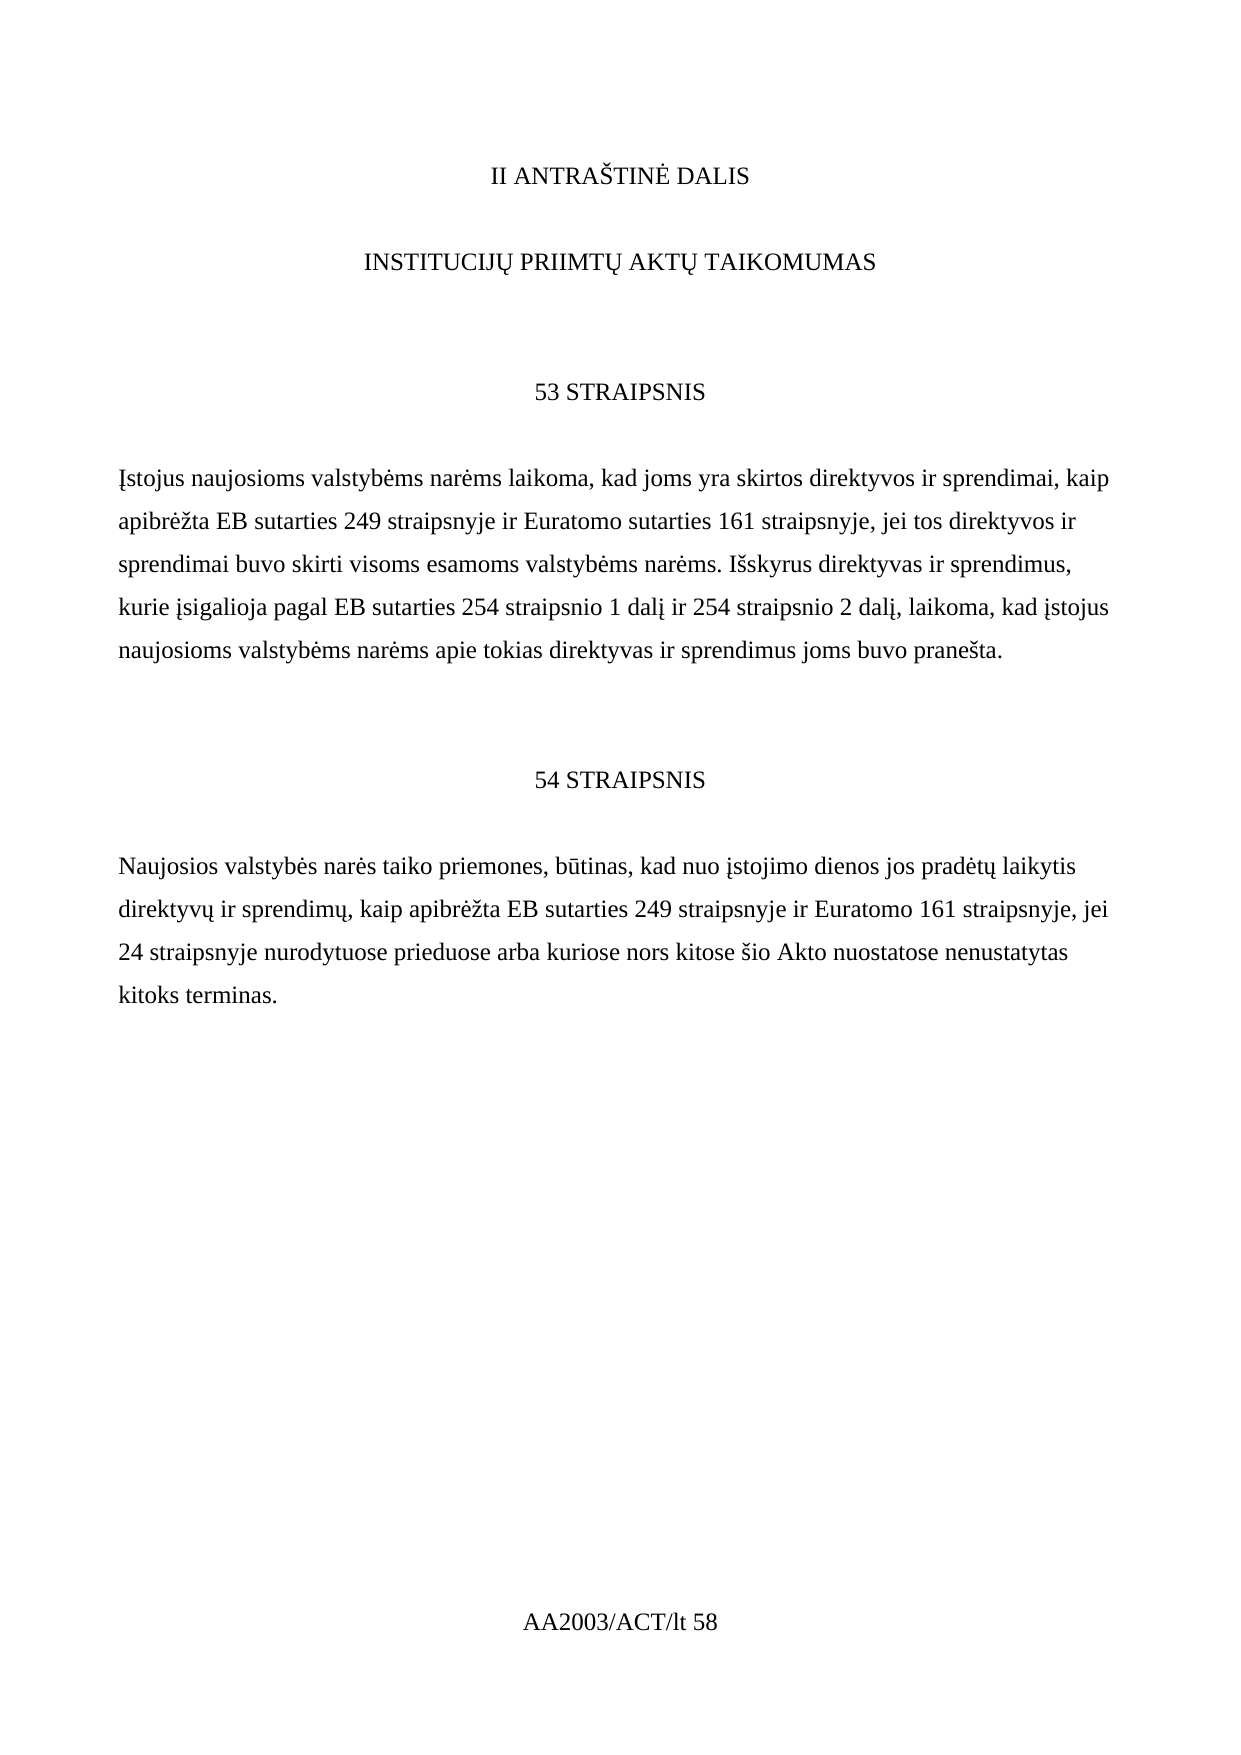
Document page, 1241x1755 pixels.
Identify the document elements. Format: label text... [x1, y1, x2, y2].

text 54 STRAIPSNIS [118, 765, 1122, 794]
text 53 STRAIPSNIS [118, 377, 1122, 406]
text INSTITUCIJŲ PRIIMTŲ AKTŲ TAIKOMUMAS [118, 247, 1122, 276]
text II ANTRAŠTINĖ DALIS [118, 161, 1122, 190]
text Įstojus naujosioms valstybėms narėms laikoma, kad joms yra skirtos direktyvos ir sprendimai, kaip apibrėžta EB sutarties 249 straipsnyje ir Euratomo sutarties 161 straipsnyje, jei tos direktyvos ir sprendimai buvo skirti visoms esamoms valstybėms narėms. Išskyrus direktyvas ir sprendimus, kurie įsigalioja pagal EB sutarties 254 straipsnio 1 dalį ir 254 straipsnio 2 dalį, laikoma, kad įstojus naujosioms valstybėms narėms apie tokias direktyvas ir sprendimus joms buvo pranešta. [118, 463, 1122, 664]
text Naujosios valstybės narės taiko priemones, būtinas, kad nuo įstojimo dienos jos pradėtų laikytis direktyvų ir sprendimų, kaip apibrėžta EB sutarties 249 straipsnyje ir Euratomo 161 straipsnyje, jei 24 straipsnyje nurodytuose prieduose arba kuriose nors kitose šio Akto nuostatose nenustatytas kitoks terminas. [118, 851, 1122, 1009]
